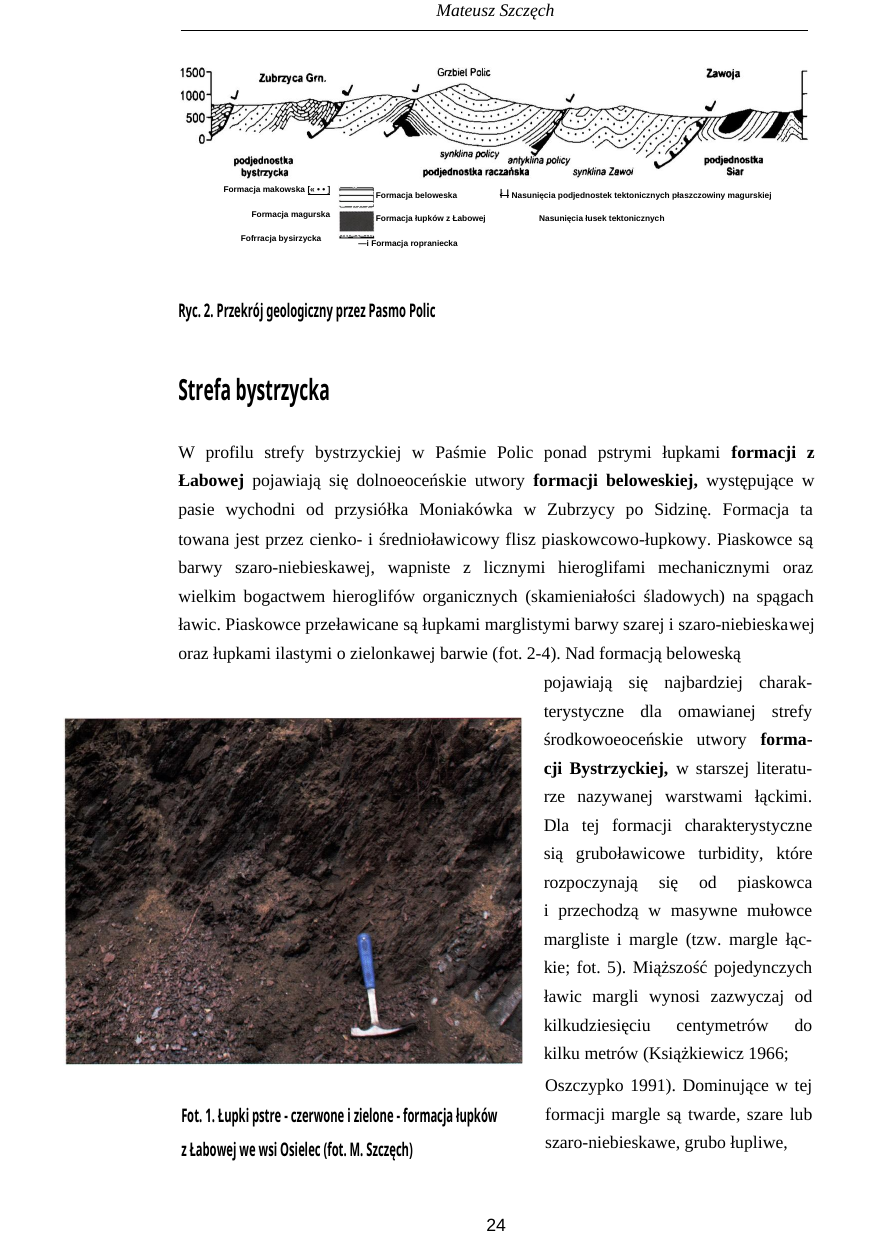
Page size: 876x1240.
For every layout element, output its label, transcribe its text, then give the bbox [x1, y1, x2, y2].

text Fot. 1. Łupki pstre - czerwone i zielone - formacja łupków z Łabowej we wsi Osielec (fot. M. Szczęch) [181, 1102, 523, 1161]
picture [63, 717, 523, 1066]
text Fofrracja bysirzycka [201, 233, 330, 243]
text ł I Nasunięcia podjednostek tektonicznych płaszczowiny magurskiej [499, 186, 811, 201]
text Ryc. 2. Przekrój geologiczny przez Pasmo Polic [178, 297, 814, 323]
text towana jest przez cienko- i średnioławicowy flisz piaskowcowo-łupkowy. Piaskowce są barwy szaro-niebieskawej, wapniste z licznymi hieroglifami mechanicznymi oraz wielkim bogactwem hieroglifów organicznych (skamieniałości śladowych) na spągach ławic. Piaskowce przeławicane są łupkami marglistymi barwy szarej i szaro-niebieska­wej oraz łupkami ilastymi o zielonkawej barwie (fot. 2-4). Nad formacją beloweską [178, 528, 814, 663]
text Formacja beloweska [376, 191, 465, 200]
picture [337, 185, 376, 239]
text pojawiają się najbardziej charak- terystyczne dla omawianej strefy środkowoeoceńskie utwory forma- cji Bystrzyckiej, w starszej literatu- rze nazywanej warstwami łąckimi. Dla tej formacji charakterystyczne sią gruboławicowe turbidity, które rozpoczynają się od piaskowca i przechodzą w masywne mułowce margliste i margle (tzw. margle łąc- kie; fot. 5). Miąższość pojedynczych ławic margli wynosi zazwyczaj od kilkudziesięciu centymetrów do kilku metrów (Książkiewicz 1966; [543, 672, 812, 1063]
text Formacja łupków z Łabowej [376, 214, 494, 224]
subtitle Strefa bystrzycka [178, 369, 814, 409]
text W profilu strefy bystrzyckiej w Paśmie Polic ponad pstrymi łupkami formacji z Łabowej pojawiają się dolnoeoceńskie utwory formacji beloweskiej, występujące w pasie wychodni od przysiółka Moniakówka w Zubrzycy po Sidzinę. Formacja ta reprezen­ [178, 441, 814, 528]
text Oszczypko 1991). Dominujące w tej formacji margle są twarde, szare lub szaro-niebieskawe, grubo łupliwe, [545, 1074, 812, 1153]
text Formacja makowska [« • • ] Formacja magurska [201, 185, 330, 219]
picture [179, 67, 809, 180]
text —i Formacja ropraniecka [358, 238, 468, 248]
text 24 [486, 1215, 509, 1236]
text Mateusz Szczęch [436, 0, 556, 20]
text Nasunięcia łusek tektonicznych [539, 214, 673, 224]
